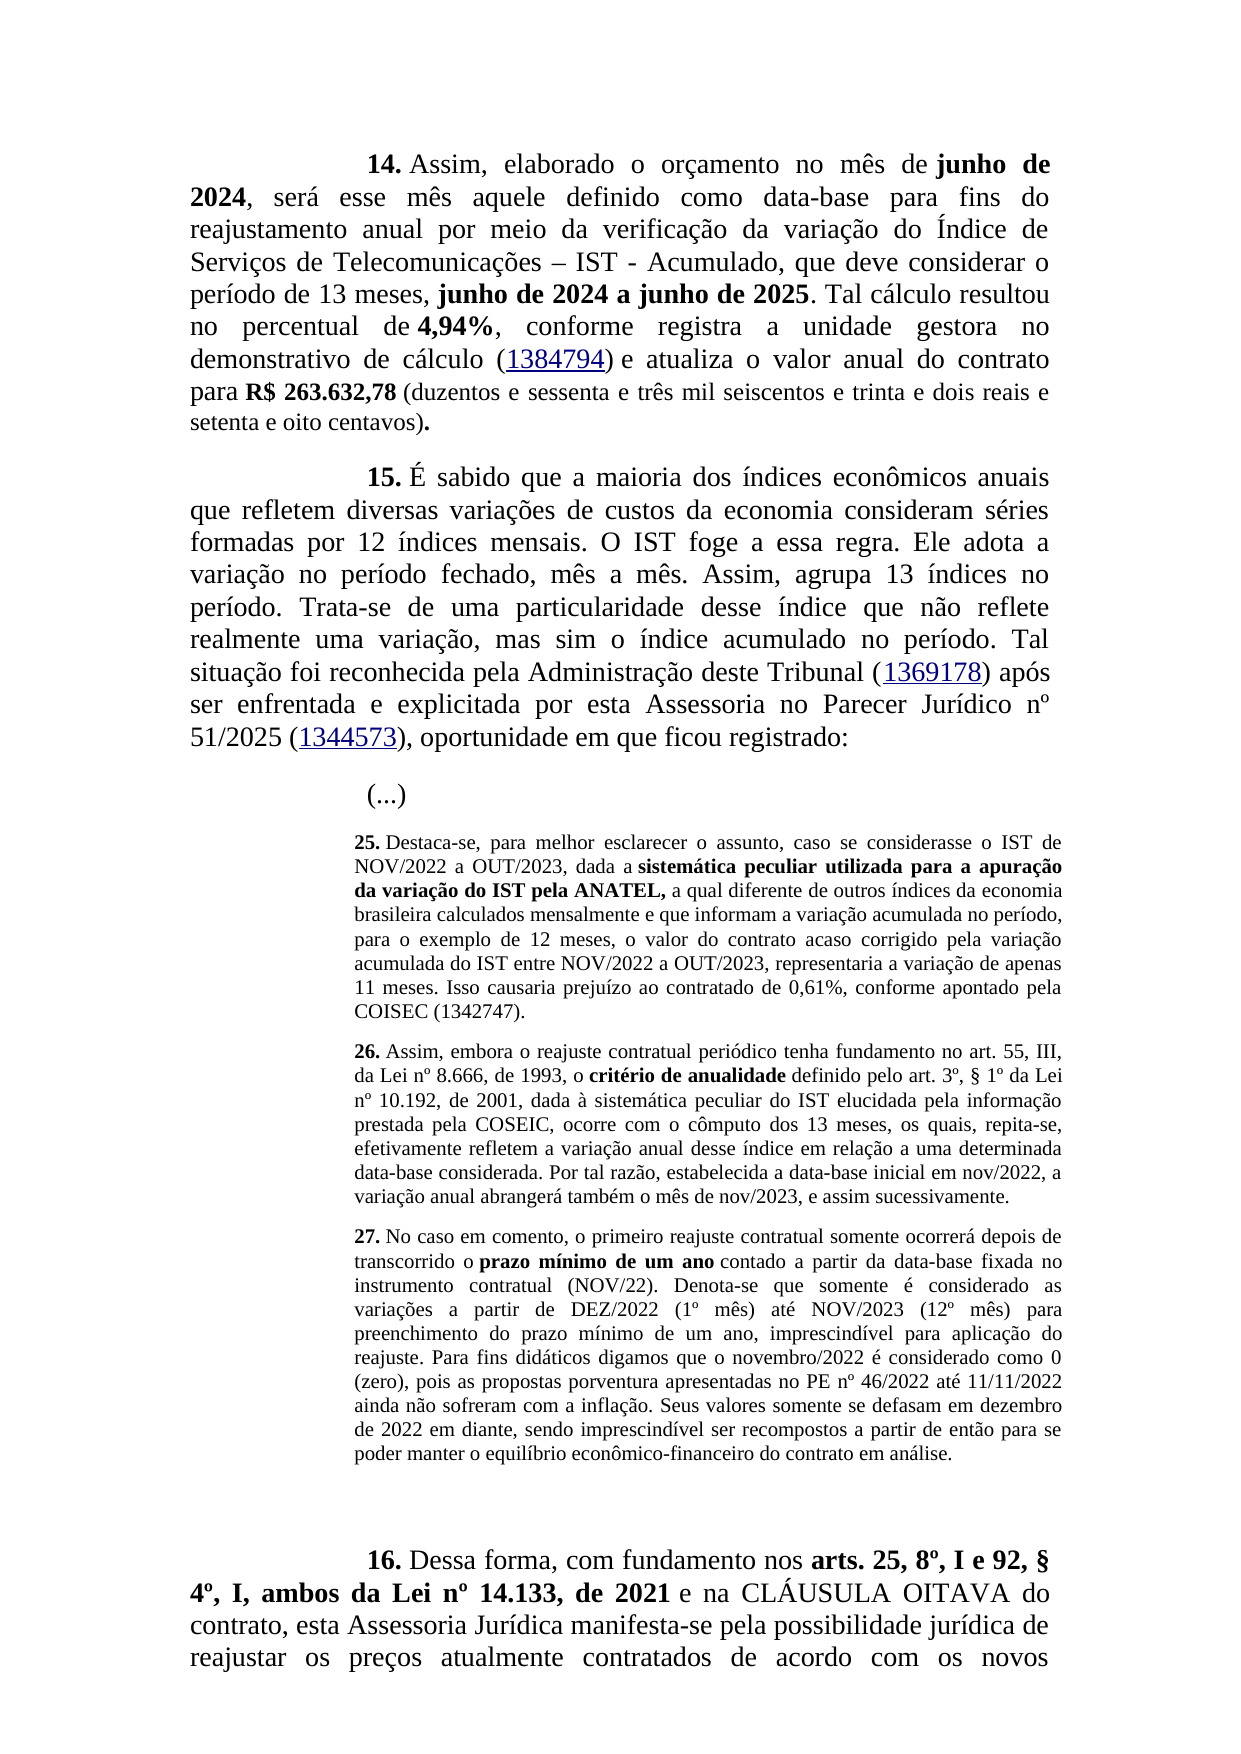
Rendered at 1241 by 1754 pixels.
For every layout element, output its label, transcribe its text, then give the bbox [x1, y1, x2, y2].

text 15. É sabido que a maioria dos índices econômicos anuais que refletem diversas variações de custos da economia consideram séries formadas por 12 índices mensais. O IST foge a essa regra. Ele adota a variação no período fechado, mês a mês. Assim, agrupa 13 índices no período. Trata-se de uma particularidade desse índice que não reflete realmente uma variação, mas sim o índice acumulado no período. Tal situação foi reconhecida pela Administração deste Tribunal (1369178) após ser enfrentada e explicitada por esta Assessoria no Parecer Jurídico nº 51/2025 (1344573), oportunidade em que ficou registrado: [190, 460, 1051, 752]
text (...) [190, 777, 1051, 809]
text 26. Assim, embora o reajuste contratual periódico tenha fundamento no art. 55, III, da Lei nº 8.666, de 1993, o critério de anualidade definido pelo art. 3º, § 1º da Lei nº 10.192, de 2001, dada à sistemática peculiar do IST elucidada pela informação prestada pela COSEIC, ocorre com o cômputo dos 13 meses, os quais, repita-se, efetivamente refletem a variação anual desse índice em relação a uma determinada data-base considerada. Por tal razão, estabelecida a data-base inicial em nov/2022, a variação anual abrangerá também o mês de nov/2023, e assim sucessivamente. [354, 1039, 1063, 1208]
text 14. Assim, elaborado o orçamento no mês de junho de 2024, será esse mês aquele definido como data-base para fins do reajustamento anual por meio da verificação da variação do Índice de Serviços de Telecomunicações – IST - Acumulado, que deve considerar o período de 13 meses, junho de 2024 a junho de 2025. Tal cálculo resultou no percentual de 4,94%, conforme registra a unidade gestora no demonstrativo de cálculo (1384794) e atualiza o valor anual do contrato para R$ 263.632,78 (duzentos e sessenta e três mil seiscentos e trinta e dois reais e setenta e oito centavos). [190, 147, 1051, 435]
text 27. No caso em comento, o primeiro reajuste contratual somente ocorrerá depois de transcorrido o prazo mínimo de um ano contado a partir da data-base fixada no instrumento contratual (NOV/22). Denota-se que somente é considerado as variações a partir de DEZ/2022 (1º mês) até NOV/2023 (12º mês) para preenchimento do prazo mínimo de um ano, imprescindível para aplicação do reajuste. Para fins didáticos digamos que o novembro/2022 é considerado como 0 (zero), pois as propostas porventura apresentadas no PE nº 46/2022 até 11/11/2022 ainda não sofreram com a inflação. Seus valores somente se defasam em dezembro de 2022 em diante, sendo imprescindível ser recompostos a partir de então para se poder manter o equilíbrio econômico-financeiro do contrato em análise. [354, 1224, 1063, 1465]
text 16. Dessa forma, com fundamento nos arts. 25, 8º, I e 92, § 4º, I, ambos da Lei nº 14.133, de 2021 e na CLÁUSULA OITAVA do contrato, esta Assessoria Jurídica manifesta-se pela possibilidade jurídica de reajustar os preços atualmente contratados de acordo com os novos [190, 1543, 1051, 1673]
text 25. Destaca-se, para melhor esclarecer o assunto, caso se considerasse o IST de NOV/2022 a OUT/2023, dada a sistemática peculiar utilizada para a apuração da variação do IST pela ANATEL, a qual diferente de outros índices da economia brasileira calculados mensalmente e que informam a variação acumulada no período, para o exemplo de 12 meses, o valor do contrato acaso corrigido pela variação acumulada do IST entre NOV/2022 a OUT/2023, representaria a variação de apenas 11 meses. Isso causaria prejuízo ao contratado de 0,61%, conforme apontado pela COISEC (1342747). [354, 830, 1063, 1023]
